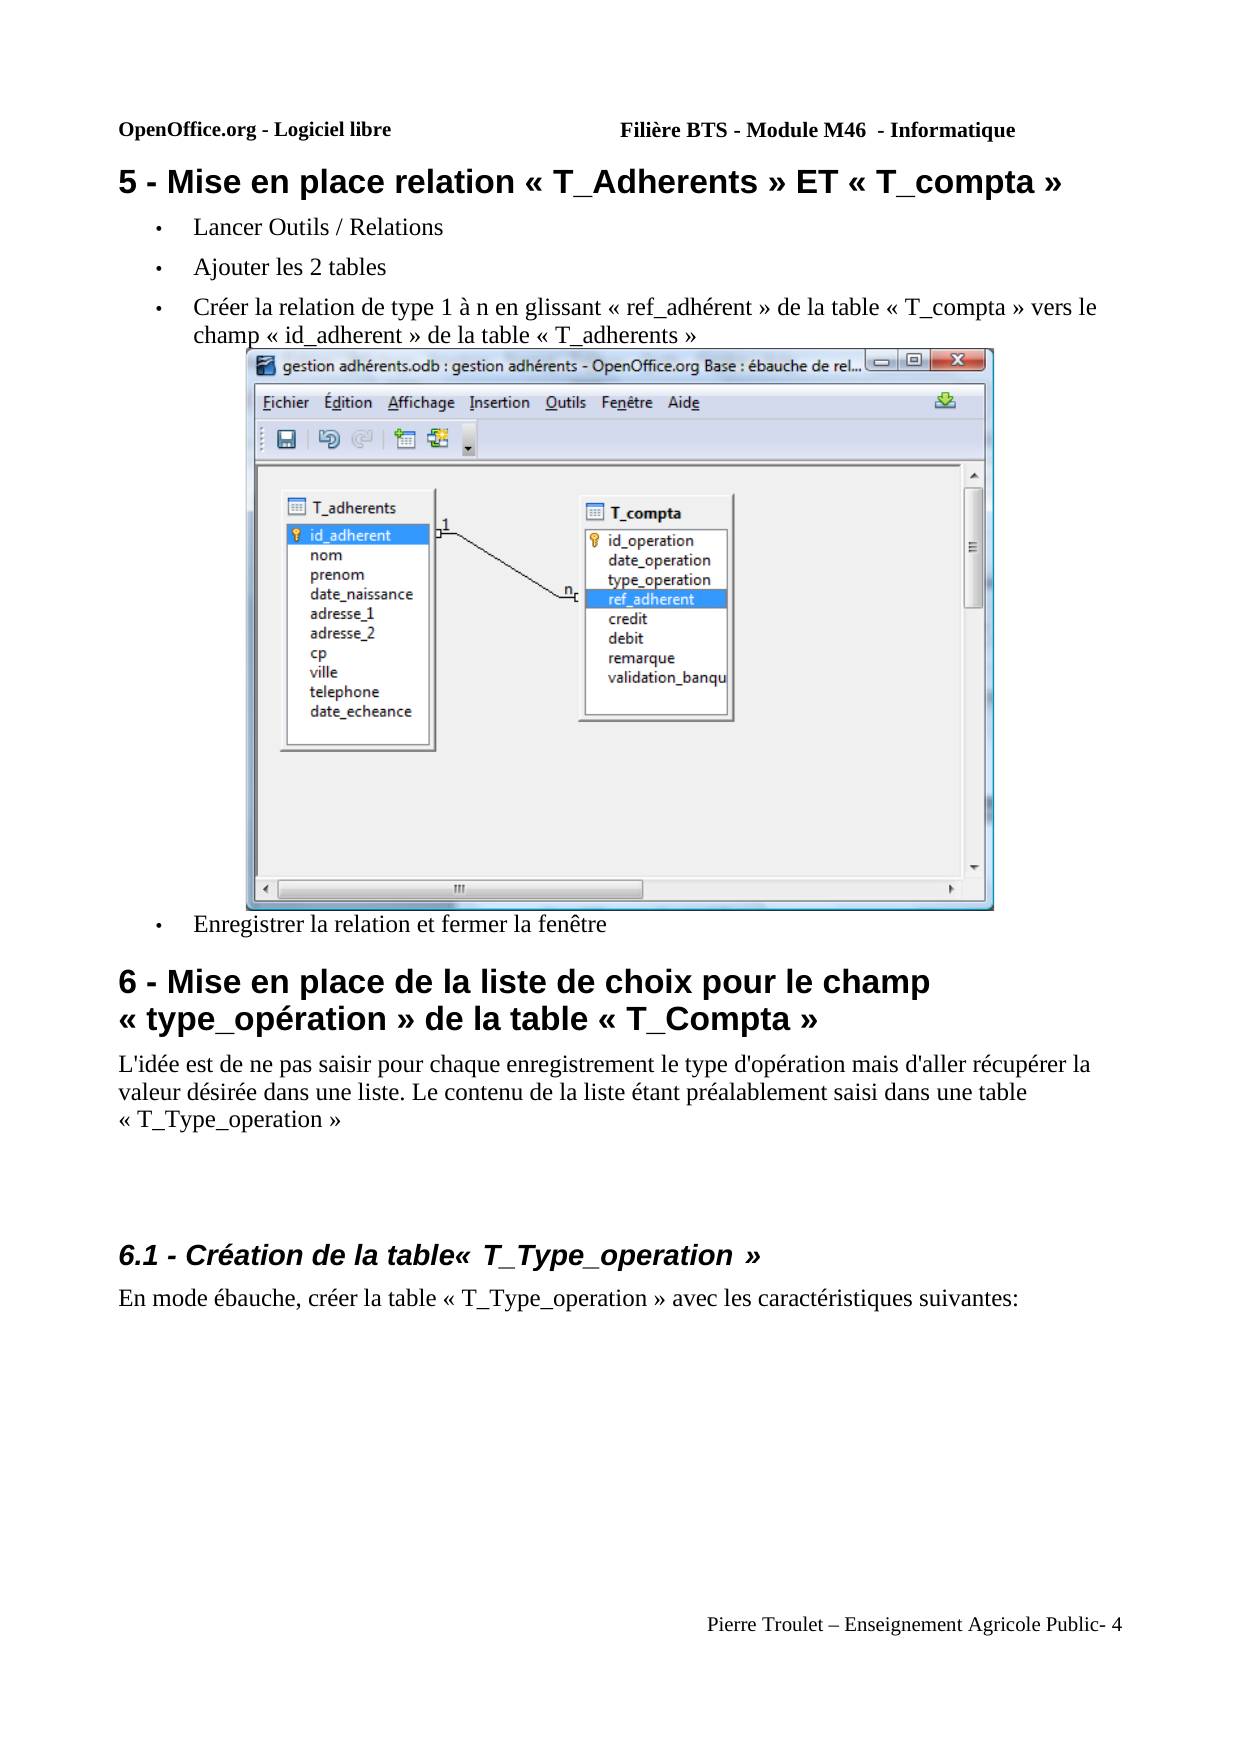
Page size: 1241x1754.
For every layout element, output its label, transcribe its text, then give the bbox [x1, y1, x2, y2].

subtitle Mise en place de la liste de choix pour le champ « type_opération » de la table « T_Compta » [118, 963, 1122, 1037]
text L'idée est de ne pas saisir pour chaque enregistrement le type d'opération mais d'aller récupérer la valeur désirée dans une liste. Le contenu de la liste étant préalablement saisi dans une table « T_Type_operation » [118, 1050, 1122, 1133]
list Enregistrer la relation et fermer la fenêtre [156, 361, 1122, 938]
picture [245, 348, 995, 911]
subtitle Mise en place relation « T_Adherents » ET « T_compta » [118, 163, 1122, 201]
list Créer la relation de type 1 à n en glissant « ref_adhérent » de la table « T_compta » vers le champ « id_adherent » de la table « T_adherents » [156, 293, 1122, 349]
list Ajouter les 2 tables [156, 253, 1122, 281]
list Lancer Outils / Relations [156, 213, 1122, 241]
text En mode ébauche, créer la table « T_Type_operation » avec les caractéristiques suivantes: [118, 1284, 1122, 1311]
subtitle Création de la table« T_Type_operation » [118, 1238, 1122, 1271]
